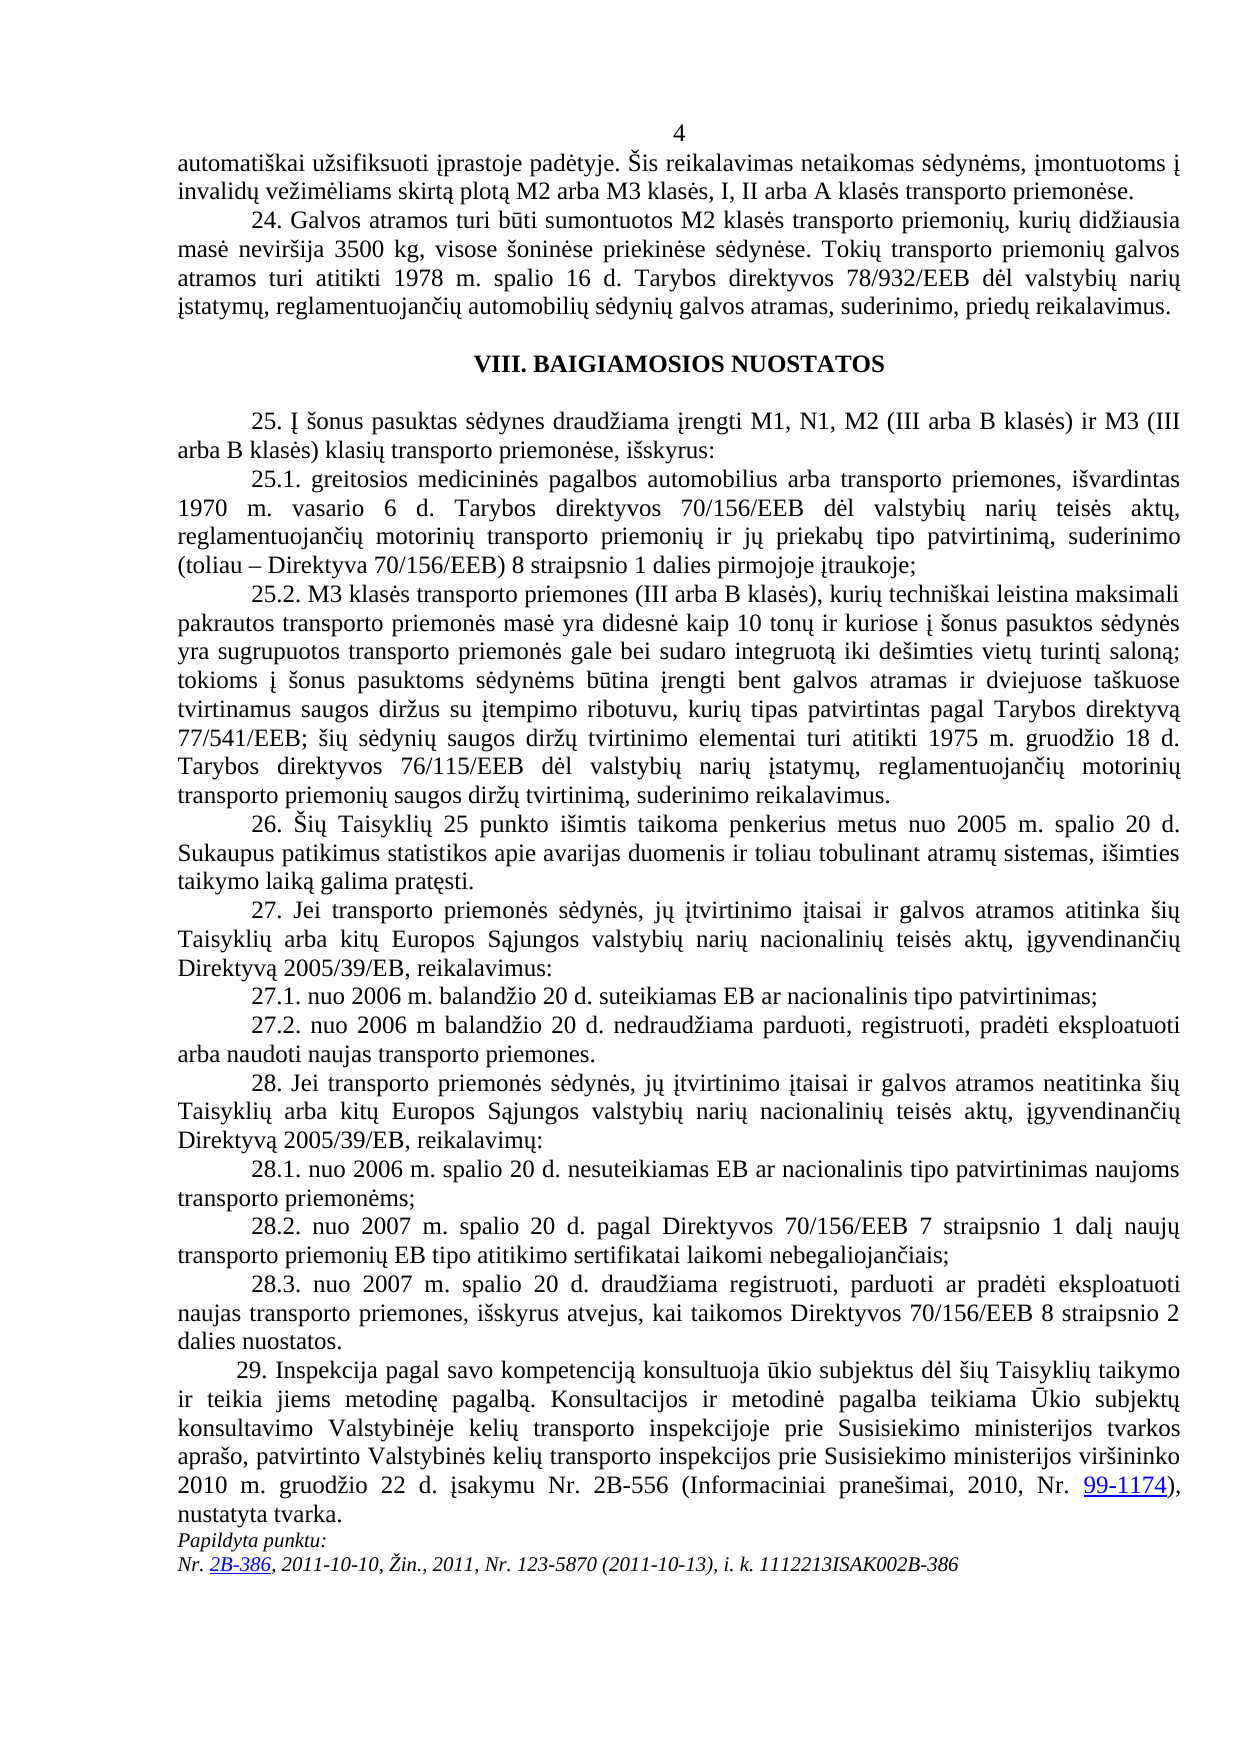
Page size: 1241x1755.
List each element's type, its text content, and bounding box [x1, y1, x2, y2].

text 29. Inspekcija pagal savo kompetenciją konsultuoja ūkio subjektus dėl šių Taisyklių taikymo ir teikia jiems metodinę pagalbą. Konsultacijos ir metodinė pagalba teikiama Ūkio subjektų konsultavimo Valstybinėje kelių transporto inspekcijoje prie Susisiekimo ministerijos tvarkos aprašo, patvirtinto Valstybinės kelių transporto inspekcijos prie Susisiekimo ministerijos viršininko 2010 m. gruodžio 22 d. įsakymu Nr. 2B-556 (Informaciniai pranešimai, 2010, Nr. 99-1174), nustatyta tvarka. [177, 1355, 1181, 1528]
text 25.2. M3 klasės transporto priemones (III arba B klasės), kurių techniškai leistina maksimali pakrautos transporto priemonės masė yra didesnė kaip 10 tonų ir kuriose į šonus pasuktos sėdynės yra sugrupuotos transporto priemonės gale bei sudaro integruotą iki dešimties vietų turintį saloną; tokioms į šonus pasuktoms sėdynėms būtina įrengti bent galvos atramas ir dviejuose taškuose tvirtinamus saugos diržus su įtempimo ribotuvu, kurių tipas patvirtintas pagal Tarybos direktyvą 77/541/EEB; šių sėdynių saugos diržų tvirtinimo elementai turi atitikti 1975 m. gruodžio 18 d. Tarybos direktyvos 76/115/EEB dėl valstybių narių įstatymų, reglamentuojančių motorinių transporto priemonių saugos diržų tvirtinimą, suderinimo reikalavimus. [177, 579, 1181, 809]
text 24. Galvos atramos turi būti sumontuotos M2 klasės transporto priemonių, kurių didžiausia masė neviršija 3500 kg, visose šoninėse priekinėse sėdynėse. Tokių transporto priemonių galvos atramos turi atitikti 1978 m. spalio 16 d. Tarybos direktyvos 78/932/EEB dėl valstybių narių įstatymų, reglamentuojančių automobilių sėdynių galvos atramas, suderinimo, priedų reikalavimus. [177, 205, 1181, 320]
text 27. Jei transporto priemonės sėdynės, jų įtvirtinimo įtaisai ir galvos atramos atitinka šių Taisyklių arba kitų Europos Sąjungos valstybių narių nacionalinių teisės aktų, įgyvendinančių Direktyvą 2005/39/EB, reikalavimus: [177, 895, 1181, 981]
text automatiškai užsifiksuoti įprastoje padėtyje. Šis reikalavimas netaikomas sėdynėms, įmontuotoms į invalidų vežimėliams skirtą plotą M2 arba M3 klasės, I, II arba A klasės transporto priemonėse. [177, 148, 1181, 205]
text Papildyta punktu: [177, 1528, 1181, 1552]
text 26. Šių Taisyklių 25 punkto išimtis taikoma penkerius metus nuo 2005 m. spalio 20 d. Sukaupus patikimus statistikos apie avarijas duomenis ir toliau tobulinant atramų sistemas, išimties taikymo laiką galima pratęsti. [177, 809, 1181, 895]
text 25.1. greitosios medicininės pagalbos automobilius arba transporto priemones, išvardintas 1970 m. vasario 6 d. Tarybos direktyvos 70/156/EEB dėl valstybių narių teisės aktų, reglamentuojančių motorinių transporto priemonių ir jų priekabų tipo patvirtinimą, suderinimo (toliau – Direktyva 70/156/EEB) 8 straipsnio 1 dalies pirmojoje įtraukoje; [177, 464, 1181, 579]
text 28.2. nuo 2007 m. spalio 20 d. pagal Direktyvos 70/156/EEB 7 straipsnio 1 dalį naujų transporto priemonių EB tipo atitikimo sertifikatai laikomi nebegaliojančiais; [177, 1211, 1181, 1269]
text VIII. BAIGIAMOSIOS NUOSTATOS [177, 349, 1181, 378]
text 28. Jei transporto priemonės sėdynės, jų įtvirtinimo įtaisai ir galvos atramos neatitinka šių Taisyklių arba kitų Europos Sąjungos valstybių narių nacionalinių teisės aktų, įgyvendinančių Direktyvą 2005/39/EB, reikalavimų: [177, 1068, 1181, 1154]
text 28.3. nuo 2007 m. spalio 20 d. draudžiama registruoti, parduoti ar pradėti eksploatuoti naujas transporto priemones, išskyrus atvejus, kai taikomos Direktyvos 70/156/EEB 8 straipsnio 2 dalies nuostatos. [177, 1269, 1181, 1355]
text 27.2. nuo 2006 m balandžio 20 d. nedraudžiama parduoti, registruoti, pradėti eksploatuoti arba naudoti naujas transporto priemones. [177, 1010, 1181, 1068]
text Nr. 2B-386, 2011-10-10, Žin., 2011, Nr. 123-5870 (2011-10-13), i. k. 1112213ISAK002B-386 [177, 1552, 1181, 1576]
text 25. Į šonus pasuktas sėdynes draudžiama įrengti M1, N1, M2 (III arba B klasės) ir M3 (III arba B klasės) klasių transporto priemonėse, išskyrus: [177, 406, 1181, 464]
text 28.1. nuo 2006 m. spalio 20 d. nesuteikiamas EB ar nacionalinis tipo patvirtinimas naujoms transporto priemonėms; [177, 1154, 1181, 1211]
text 27.1. nuo 2006 m. balandžio 20 d. suteikiamas EB ar nacionalinis tipo patvirtinimas; [177, 981, 1181, 1010]
